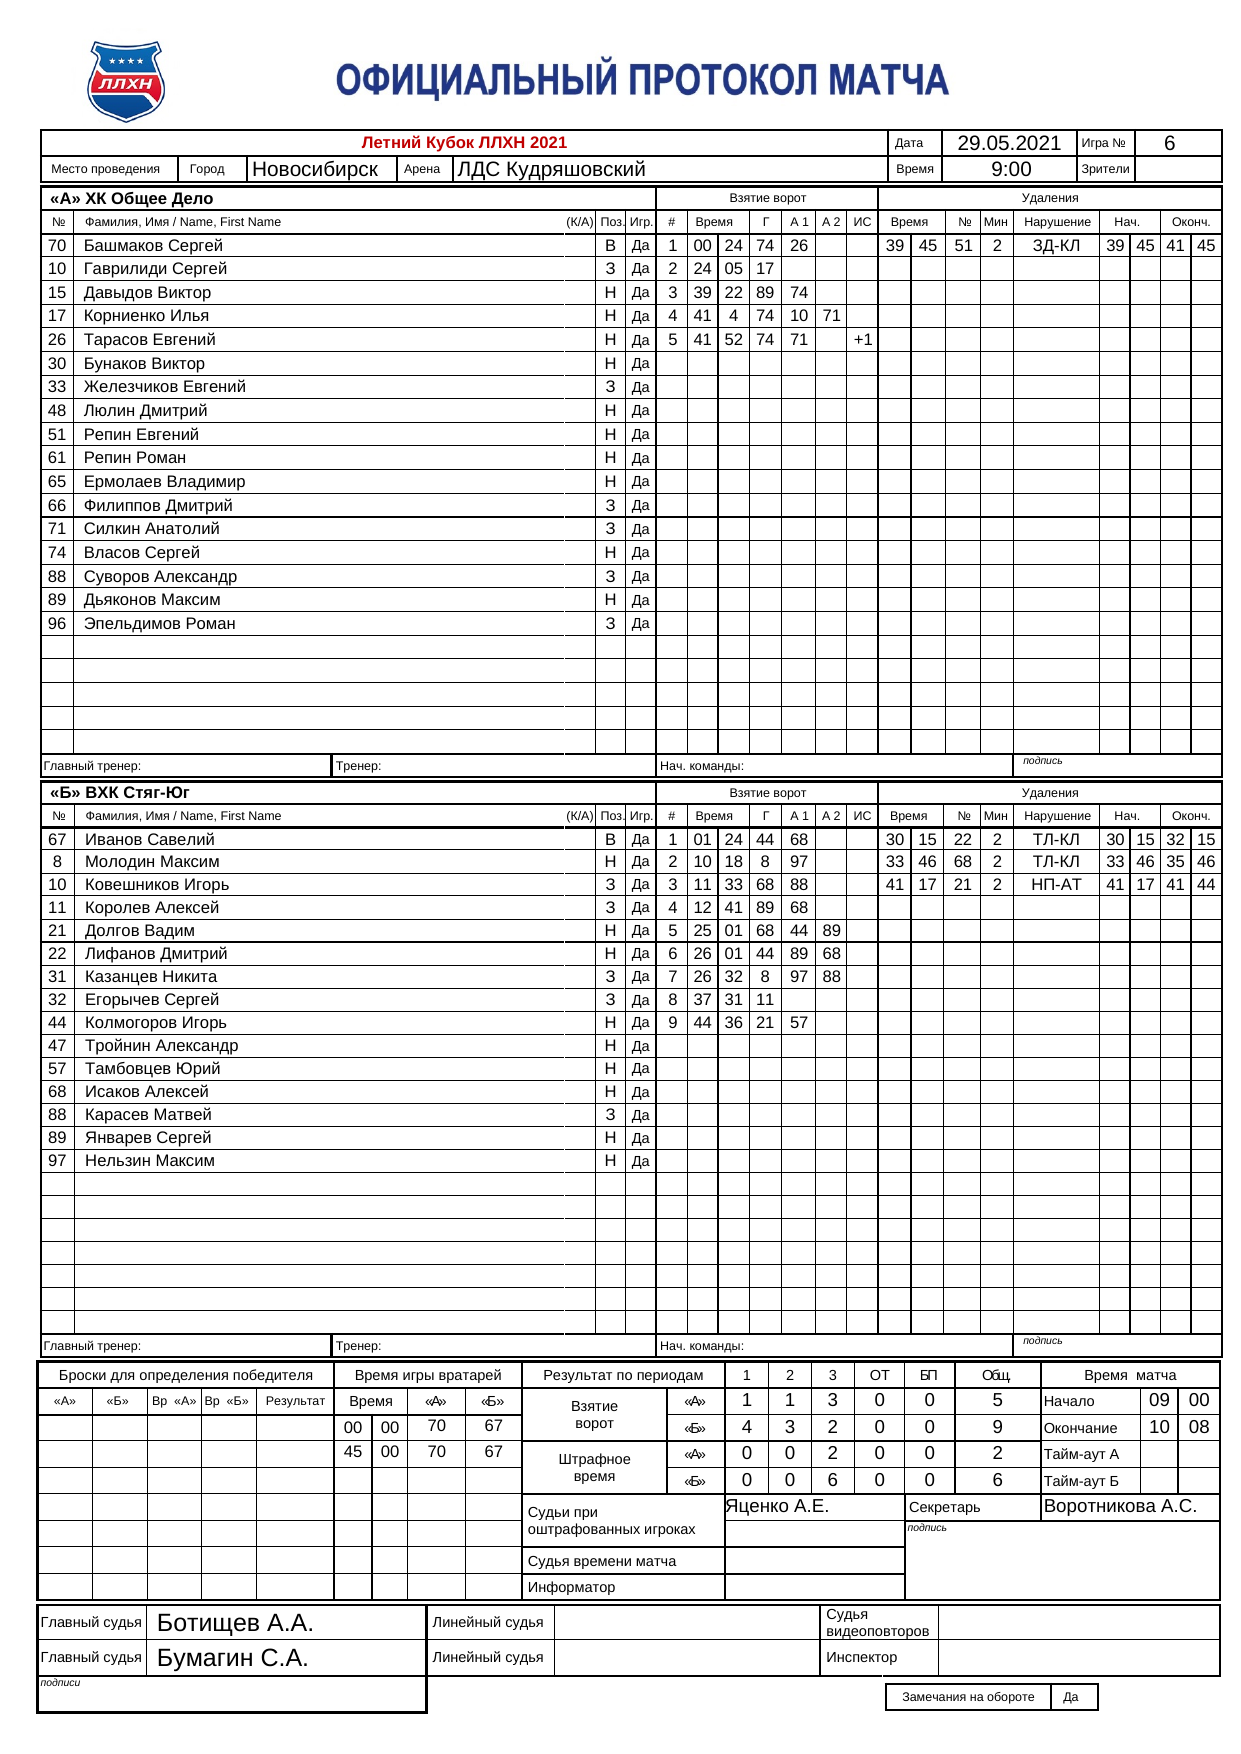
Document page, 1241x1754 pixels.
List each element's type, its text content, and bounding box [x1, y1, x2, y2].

table_cell [202, 1547, 256, 1573]
table_cell З [596, 966, 625, 987]
table_cell [1014, 588, 1099, 611]
table_cell [565, 423, 595, 445]
table_cell [719, 423, 749, 445]
table_cell [944, 1081, 980, 1103]
table_cell [946, 281, 980, 303]
table_cell [847, 1173, 877, 1195]
table_cell [688, 588, 717, 611]
table_cell 74 [750, 235, 781, 256]
table_cell Давыдов Виктор [74, 281, 564, 303]
table_cell [816, 1173, 846, 1195]
table_cell [93, 1416, 147, 1440]
table_cell [782, 683, 815, 706]
table_cell [1192, 328, 1221, 351]
table_cell [719, 541, 749, 564]
table_cell Тройнин Александр [75, 1035, 564, 1057]
table_cell [981, 1081, 1013, 1103]
table_cell [847, 1242, 877, 1264]
table_cell [1014, 1288, 1099, 1310]
table_cell [847, 683, 877, 706]
table_cell [750, 1127, 781, 1149]
table_cell [879, 352, 910, 374]
table_cell [565, 707, 595, 729]
table_cell [466, 1521, 521, 1546]
table_cell [847, 707, 877, 729]
table_cell [816, 281, 846, 303]
table_cell 4 [726, 1415, 768, 1440]
table_cell [565, 874, 595, 895]
table_cell [944, 989, 980, 1011]
table_cell [1161, 352, 1190, 374]
table_cell [816, 1104, 846, 1126]
table_cell [981, 1012, 1013, 1033]
table_cell [688, 446, 717, 469]
table_cell [946, 518, 980, 540]
table_cell [1131, 1150, 1160, 1172]
table_cell 71 [782, 328, 815, 351]
table_cell [1131, 636, 1160, 658]
table_cell 6 [956, 1468, 1040, 1493]
table_cell 33 [879, 850, 910, 872]
table_cell [1161, 683, 1190, 706]
table_cell [1131, 1104, 1160, 1126]
table_cell 3 [812, 1389, 854, 1413]
table_cell [1014, 1127, 1099, 1149]
table_cell Время [879, 805, 943, 826]
table_header Да [1052, 1685, 1097, 1709]
table_cell [726, 1575, 904, 1599]
table_cell [1192, 920, 1221, 941]
table_cell 39 [879, 235, 910, 256]
table_cell [75, 1196, 564, 1218]
table_cell [912, 920, 943, 941]
table_cell [719, 470, 749, 493]
table_cell [912, 683, 945, 706]
table_cell [981, 376, 1013, 398]
table_cell 0 [905, 1415, 954, 1440]
table_cell 17 [1131, 874, 1160, 895]
table_cell [1192, 636, 1221, 658]
table_cell [688, 730, 717, 753]
table_cell (К/А) [565, 805, 595, 826]
table_cell 22 [42, 943, 74, 964]
table_cell [565, 494, 595, 516]
table_cell [782, 1288, 815, 1310]
table_cell [148, 1547, 201, 1573]
table_cell [879, 565, 910, 587]
table_cell 0 [855, 1389, 904, 1413]
table_cell [1161, 612, 1190, 634]
table_cell [847, 352, 877, 374]
table_cell 26 [688, 966, 717, 987]
table_cell З [596, 874, 625, 895]
table_cell [1014, 707, 1099, 729]
table_cell [1100, 328, 1129, 351]
table_cell 00 [335, 1416, 371, 1440]
table_cell [42, 1219, 74, 1241]
table_cell [1192, 541, 1221, 564]
table_cell [565, 1311, 595, 1333]
table_cell 10 [1141, 1415, 1177, 1440]
table_cell [750, 636, 781, 658]
table_cell 97 [782, 966, 815, 987]
table_cell [1014, 328, 1099, 351]
table_cell [657, 470, 687, 493]
table_cell Линейный судья [428, 1606, 554, 1639]
table_cell 0 [855, 1468, 904, 1493]
table_cell [93, 1494, 147, 1520]
table_cell 09 [1141, 1389, 1177, 1413]
table_cell [816, 659, 846, 682]
table_cell [1100, 943, 1129, 964]
table_cell [1100, 659, 1129, 682]
table_cell 08 [1179, 1415, 1219, 1440]
table_cell [408, 1521, 465, 1546]
table_cell [1131, 1265, 1160, 1287]
table_cell [688, 683, 717, 706]
table_cell [1131, 1012, 1160, 1033]
table_cell 9 [657, 1012, 687, 1033]
table_cell [39, 1468, 92, 1493]
table_cell Да [626, 1035, 655, 1057]
table_cell [1131, 1311, 1160, 1333]
table_cell [565, 829, 595, 849]
table_cell З [596, 989, 625, 1011]
table_cell [719, 1035, 749, 1057]
table_cell [1131, 1173, 1160, 1195]
table_cell [912, 659, 945, 682]
table_cell [981, 1173, 1013, 1195]
table_cell [75, 1311, 564, 1333]
table_cell Башмаков Сергей [74, 235, 564, 256]
table_cell 2 [812, 1442, 854, 1467]
table_cell [1131, 1035, 1160, 1057]
table_cell [1161, 1173, 1190, 1195]
table_cell 67 [466, 1416, 521, 1440]
table_cell [847, 829, 877, 849]
table_cell [847, 399, 877, 422]
table_cell [1100, 896, 1129, 918]
table_cell Н [596, 1150, 625, 1172]
table_cell [912, 943, 943, 964]
table_cell Ковешников Игорь [75, 874, 564, 895]
table_cell Поз. [596, 211, 625, 233]
table_cell 67 [42, 829, 74, 849]
table_cell [657, 1173, 687, 1195]
table_cell [946, 305, 980, 327]
table_cell Взятие ворот [523, 1389, 666, 1440]
table_cell 11 [750, 989, 781, 1011]
table_cell [816, 565, 846, 587]
table_cell [1192, 730, 1221, 753]
table_cell 8 [750, 850, 781, 872]
table_cell Тренер: [333, 1335, 655, 1356]
table_cell [719, 352, 749, 374]
table_cell 37 [688, 989, 717, 1011]
table_cell [565, 235, 595, 256]
table_cell 45 [912, 235, 945, 256]
table_cell [688, 1127, 717, 1149]
table_cell 32 [719, 966, 749, 987]
table_cell [912, 541, 945, 564]
table_cell Корниенко Илья [74, 305, 564, 327]
table_cell [750, 470, 781, 493]
table_cell [750, 1242, 781, 1264]
table_cell Да [626, 874, 655, 895]
table_cell [74, 683, 564, 706]
table_cell [688, 1242, 717, 1264]
table_cell [816, 1311, 846, 1333]
table_cell [719, 1150, 749, 1172]
table_cell [912, 1150, 943, 1172]
table_cell Да [626, 588, 655, 611]
table_cell 44 [688, 1012, 717, 1033]
table_cell 36 [719, 1012, 749, 1033]
table_cell [816, 1219, 846, 1241]
table_cell Н [596, 352, 625, 374]
table_cell [688, 541, 717, 564]
table_cell [565, 588, 595, 611]
table_cell [1014, 1242, 1099, 1264]
table_cell № [946, 211, 980, 233]
table_cell Люлин Дмитрий [74, 399, 564, 422]
table_cell [847, 989, 877, 1011]
table_cell [1014, 1058, 1099, 1079]
table_cell Да [626, 1150, 655, 1172]
table_cell [466, 1547, 521, 1573]
table_cell [782, 612, 815, 634]
table_cell [946, 446, 980, 469]
table_cell [944, 1288, 980, 1310]
table_cell Да [626, 494, 655, 516]
table_cell Нельзин Максим [75, 1150, 564, 1172]
table_cell [657, 730, 687, 753]
table_cell 7 [657, 966, 687, 987]
table_cell [257, 1521, 333, 1546]
table_cell ЗД-КЛ [1014, 235, 1099, 256]
table_cell [688, 1219, 717, 1241]
table_cell [565, 376, 595, 398]
table_cell [782, 352, 815, 374]
table_cell [1014, 966, 1099, 987]
table_cell [750, 352, 781, 374]
table_cell [1131, 1242, 1160, 1264]
table_cell [1161, 1265, 1190, 1287]
table_cell [847, 376, 877, 398]
table_cell [719, 707, 749, 729]
table_cell [847, 920, 877, 941]
table_cell [1192, 1288, 1221, 1310]
table_cell [565, 1104, 595, 1126]
table_cell [565, 920, 595, 941]
table_cell [1192, 1173, 1221, 1195]
table_cell [782, 1242, 815, 1264]
table_header Замечания на обороте [887, 1685, 1050, 1709]
table_cell [1100, 612, 1129, 634]
table_cell [1100, 399, 1129, 422]
table_cell 51 [42, 423, 73, 445]
table_cell [1100, 1081, 1129, 1103]
table_cell 88 [42, 1104, 74, 1126]
table_cell [816, 518, 846, 540]
table_cell 68 [782, 896, 815, 918]
table_cell [816, 829, 846, 849]
table_cell [847, 565, 877, 587]
table_cell [657, 659, 687, 682]
table_cell ИС [847, 211, 877, 233]
table_cell Да [626, 1012, 655, 1033]
table_cell [565, 943, 595, 964]
table_cell 0 [855, 1415, 904, 1440]
table_cell Линейный судья [428, 1640, 554, 1675]
table_cell [750, 1265, 781, 1287]
table_cell [981, 730, 1013, 753]
table_cell [1131, 281, 1160, 303]
table_cell [816, 1058, 846, 1079]
table_cell [39, 1521, 92, 1546]
table_cell 48 [42, 399, 73, 422]
table_cell [657, 1288, 687, 1310]
table_cell 9:00 [943, 157, 1076, 181]
table_cell 5 [657, 328, 687, 351]
table_header «А» ХК Общее Дело [42, 188, 655, 209]
table_cell «А» [39, 1389, 92, 1413]
table_cell 44 [750, 829, 781, 849]
table_cell [1014, 1173, 1099, 1195]
table_cell ЛДС Кудряшовский [454, 157, 887, 181]
table_cell [565, 1081, 595, 1103]
table_cell [657, 446, 687, 469]
table_cell [879, 966, 910, 987]
table_cell подписи [39, 1677, 425, 1711]
table_cell [1100, 707, 1129, 729]
table_cell [565, 1150, 595, 1172]
table_cell [981, 541, 1013, 564]
table_cell 0 [769, 1468, 811, 1493]
table_cell [373, 1574, 407, 1599]
table_cell 0 [769, 1442, 811, 1467]
table_cell [879, 989, 910, 1011]
table_cell [912, 328, 945, 351]
table_header 6 [1136, 131, 1221, 155]
table_cell [981, 1219, 1013, 1241]
table_cell [257, 1547, 333, 1573]
table_cell [946, 257, 980, 280]
table_header Общ. [956, 1363, 1040, 1387]
table_header Удаления [879, 188, 1221, 209]
table_cell 6 [812, 1468, 854, 1493]
table_header «Б» ВХК Стяг-Юг [42, 783, 655, 803]
table_cell [816, 850, 846, 872]
table_cell [657, 423, 687, 445]
table_cell Н [596, 423, 625, 445]
table_cell подпись [1014, 1335, 1221, 1356]
table_cell [74, 659, 564, 682]
table_cell [879, 399, 910, 422]
table_cell [944, 1242, 980, 1264]
table_cell Окончание [1042, 1415, 1140, 1440]
table_cell Главный тренер: [42, 755, 330, 776]
table_cell [981, 707, 1013, 729]
table_cell [596, 1196, 625, 1218]
table_cell [626, 683, 655, 706]
table_cell [466, 1468, 521, 1493]
table_header Летний Кубок ЛЛХН 2021 [42, 131, 887, 155]
table_cell [782, 1081, 815, 1103]
table_cell «А» [668, 1442, 724, 1467]
table_cell [816, 1081, 846, 1103]
table_cell Время [688, 805, 749, 826]
table_cell З [596, 518, 625, 540]
table_cell [1131, 257, 1160, 280]
table_cell Нарушение [1014, 211, 1099, 233]
table_cell [847, 730, 877, 753]
table_cell [946, 659, 980, 682]
table_cell [847, 446, 877, 469]
table_header Дата [889, 131, 941, 155]
table_cell [1161, 565, 1190, 587]
table_cell Да [626, 1058, 655, 1079]
table_cell [782, 494, 815, 516]
table_cell [981, 1150, 1013, 1172]
table_cell [981, 1127, 1013, 1149]
table_cell [202, 1494, 256, 1520]
table_cell З [596, 565, 625, 587]
table_cell [879, 1150, 910, 1172]
table_cell 3 [769, 1415, 811, 1440]
table_cell 26 [688, 943, 717, 964]
table_cell Инспектор [821, 1640, 938, 1675]
table_cell [782, 257, 815, 280]
table_cell [981, 1265, 1013, 1287]
table_cell Лифанов Дмитрий [75, 943, 564, 964]
table_cell [565, 328, 595, 351]
table_cell [688, 565, 717, 587]
table_cell [719, 1242, 749, 1264]
table_cell [879, 612, 910, 634]
table_cell 33 [42, 376, 73, 398]
table_cell [944, 1173, 980, 1195]
table_cell [912, 423, 945, 445]
table_cell [981, 1311, 1013, 1333]
table_cell [944, 1219, 980, 1241]
table_cell [565, 1058, 595, 1079]
table_cell Н [596, 281, 625, 303]
table_cell Да [626, 235, 655, 256]
table_cell [1192, 659, 1221, 682]
table_cell [944, 943, 980, 964]
table_cell Да [626, 328, 655, 351]
table_cell 89 [750, 896, 781, 918]
table_cell [912, 494, 945, 516]
table_cell 0 [905, 1389, 954, 1413]
table_cell [782, 1196, 815, 1218]
table_cell [1192, 1104, 1221, 1126]
table_cell [847, 966, 877, 987]
table_cell [257, 1494, 333, 1520]
table_cell [373, 1494, 407, 1520]
table_cell Железчиков Евгений [74, 376, 564, 398]
table_cell [565, 612, 595, 634]
table_cell [688, 707, 717, 729]
table_cell Репин Роман [74, 446, 564, 469]
table_cell [750, 1311, 781, 1333]
table_cell 44 [782, 920, 815, 941]
table_cell [75, 1265, 564, 1287]
table_cell [912, 399, 945, 422]
table_cell [1192, 588, 1221, 611]
table_cell З [596, 612, 625, 634]
table_cell 65 [42, 470, 73, 493]
table_cell 32 [1161, 829, 1190, 849]
table_cell 35 [1161, 850, 1190, 872]
table_cell 33 [1100, 850, 1129, 872]
table_cell [565, 850, 595, 872]
table_cell [1179, 1441, 1219, 1467]
table_cell [1014, 1265, 1099, 1287]
table_cell [1161, 943, 1190, 964]
table_cell [879, 943, 910, 964]
table_cell [912, 588, 945, 611]
table_cell [847, 235, 877, 256]
table_cell 70 [408, 1416, 465, 1440]
table_cell Да [626, 305, 655, 327]
table_cell [626, 1173, 655, 1195]
table_cell 3 [657, 874, 687, 895]
table_cell Секретарь [906, 1495, 1040, 1520]
table_cell [565, 541, 595, 564]
table_cell Власов Сергей [74, 541, 564, 564]
table_cell [688, 636, 717, 658]
table_cell [93, 1521, 147, 1546]
table_cell [944, 1035, 980, 1057]
table_cell [1161, 470, 1190, 493]
table_header Игра № [1078, 131, 1134, 155]
table_cell [42, 659, 73, 682]
table_cell [1014, 565, 1099, 587]
table_cell 4 [657, 305, 687, 327]
table_cell подпись [906, 1522, 1219, 1599]
table_cell [944, 896, 980, 918]
table_cell [42, 730, 73, 753]
table_cell [782, 659, 815, 682]
table_cell [1014, 683, 1099, 706]
table_cell [626, 1196, 655, 1218]
table_cell [657, 352, 687, 374]
table_cell 74 [750, 328, 781, 351]
table_cell [879, 1265, 910, 1287]
table_cell Место проведения [42, 157, 177, 181]
table_cell [816, 423, 846, 445]
table_cell Время [335, 1389, 407, 1413]
table_cell Н [596, 399, 625, 422]
table_cell [257, 1416, 333, 1440]
table_header БП [905, 1363, 954, 1387]
table_cell [1131, 1288, 1160, 1310]
table_cell [565, 470, 595, 493]
table_cell [1192, 470, 1221, 493]
table_cell Главный тренер: [42, 1335, 330, 1356]
table_cell Филиппов Дмитрий [74, 494, 564, 516]
table_cell [39, 1574, 92, 1599]
table_cell 26 [782, 235, 815, 256]
table_cell [981, 966, 1013, 987]
table_cell [816, 1288, 846, 1310]
table_cell Зрители [1078, 157, 1134, 181]
table_cell [202, 1574, 256, 1599]
table_cell [335, 1494, 371, 1520]
table_cell [1014, 376, 1099, 398]
table_cell [1131, 305, 1160, 327]
table_cell [879, 423, 910, 445]
table_cell [1131, 1081, 1160, 1103]
table_cell [1161, 305, 1190, 327]
table_cell [373, 1547, 407, 1573]
table_cell [1014, 423, 1099, 445]
table_cell [816, 707, 846, 729]
table_cell 41 [719, 896, 749, 918]
table_cell [596, 659, 625, 682]
table_cell [750, 659, 781, 682]
table_cell 9 [956, 1415, 1040, 1440]
table_cell [1100, 1219, 1129, 1241]
table_cell 15 [1131, 829, 1160, 849]
table_cell [847, 1127, 877, 1149]
table_cell Иванов Савелий [75, 829, 564, 849]
table_cell Фамилия, Имя / Name, First Name [74, 211, 565, 233]
table_cell [565, 399, 595, 422]
table_cell [944, 1311, 980, 1333]
table_cell [750, 446, 781, 469]
table_cell 3 [657, 281, 687, 303]
table_cell [1161, 1012, 1190, 1033]
table_cell [657, 1150, 687, 1172]
table_cell [148, 1441, 201, 1467]
table_cell 88 [816, 966, 846, 987]
table_cell 05 [719, 257, 749, 280]
table_cell Казанцев Никита [75, 966, 564, 987]
table_cell [981, 446, 1013, 469]
table_cell 24 [719, 829, 749, 849]
table_cell [466, 1574, 521, 1599]
table_cell [1161, 1219, 1190, 1241]
table_cell [879, 1288, 910, 1310]
table_cell [782, 730, 815, 753]
table_cell [688, 1058, 717, 1079]
table_cell 30 [42, 352, 73, 374]
table_cell [879, 376, 910, 398]
table_cell [1014, 636, 1099, 658]
table_cell [981, 1058, 1013, 1079]
table_cell [335, 1547, 371, 1573]
table_cell [944, 1012, 980, 1033]
table_cell [565, 446, 595, 469]
table_cell подпись [1014, 755, 1221, 776]
table_cell [1100, 683, 1129, 706]
table_cell [912, 518, 945, 540]
table_cell [879, 305, 910, 327]
table_cell [688, 518, 717, 540]
table_cell 6 [657, 943, 687, 964]
table_cell А 1 [782, 805, 815, 826]
table_cell [39, 1416, 92, 1440]
table_cell [1161, 541, 1190, 564]
table_cell [596, 1173, 625, 1195]
table_cell 2 [981, 829, 1013, 849]
table_cell 2 [981, 874, 1013, 895]
table_cell [946, 730, 980, 753]
table_cell 01 [719, 920, 749, 941]
table_cell [816, 1242, 846, 1264]
table_cell 5 [657, 920, 687, 941]
table_cell [657, 1127, 687, 1149]
table_cell 68 [782, 829, 815, 849]
table_cell [39, 1547, 92, 1573]
table_cell Долгов Вадим [75, 920, 564, 941]
table_cell Да [626, 470, 655, 493]
table_cell [688, 1265, 717, 1287]
table_cell [565, 1196, 595, 1218]
table_cell [912, 1012, 943, 1033]
table_cell Вр «Б» [202, 1389, 256, 1413]
table_cell [782, 1173, 815, 1195]
table_cell [626, 1311, 655, 1333]
table_cell [719, 636, 749, 658]
table_cell # [657, 211, 687, 233]
table_cell [657, 399, 687, 422]
table_cell [981, 494, 1013, 516]
table_cell Н [596, 920, 625, 941]
table_cell [946, 612, 980, 634]
table_cell [719, 1288, 749, 1310]
table_cell 5 [956, 1389, 1040, 1413]
table_cell [1100, 423, 1129, 445]
table_cell 11 [688, 874, 717, 895]
table_cell [1131, 707, 1160, 729]
table_cell [719, 565, 749, 587]
table_cell [847, 494, 877, 516]
table_cell 47 [42, 1035, 74, 1057]
table_cell Карасев Матвей [75, 1104, 564, 1126]
table_cell Да [626, 352, 655, 374]
table_cell 67 [466, 1441, 521, 1467]
table_cell [912, 1265, 943, 1287]
table_cell [657, 541, 687, 564]
table_cell 97 [42, 1150, 74, 1172]
table_cell [1192, 494, 1221, 516]
table_cell [93, 1441, 147, 1467]
table_cell Поз. [596, 805, 625, 826]
table_cell [1014, 1035, 1099, 1057]
table_cell 26 [42, 328, 73, 351]
table_cell 24 [719, 235, 749, 256]
table_cell [565, 966, 595, 987]
table_cell 30 [879, 829, 910, 849]
table_cell Судьи при оштрафованных игроках [523, 1495, 724, 1546]
table_cell [335, 1574, 371, 1599]
table_cell [1161, 494, 1190, 516]
table_cell [1100, 470, 1129, 493]
table_cell А 2 [816, 211, 846, 233]
table_cell [782, 1058, 815, 1079]
table_cell [1014, 518, 1099, 540]
table_cell [39, 1494, 92, 1520]
table_cell [688, 1150, 717, 1172]
table_cell [565, 1173, 595, 1195]
table_cell [816, 989, 846, 1011]
table_cell [1131, 518, 1160, 540]
table_cell [879, 920, 910, 941]
table_cell [1161, 588, 1190, 611]
table_cell Да [626, 565, 655, 587]
table_cell [782, 565, 815, 587]
table_cell [1161, 518, 1190, 540]
table_cell [1131, 376, 1160, 398]
table_cell [1192, 1242, 1221, 1264]
table_cell Нач. команды: [657, 755, 1012, 776]
table_cell [750, 707, 781, 729]
table_cell [596, 636, 625, 658]
table_cell [1100, 565, 1129, 587]
table_cell 00 [373, 1416, 407, 1440]
table_cell [847, 1012, 877, 1033]
table_cell [946, 636, 980, 658]
table_cell [1192, 446, 1221, 469]
table_cell [1014, 1150, 1099, 1172]
table_cell [816, 376, 846, 398]
table_cell [879, 541, 910, 564]
table_cell 17 [42, 305, 73, 327]
table_cell [688, 470, 717, 493]
table_cell [750, 683, 781, 706]
table_cell [946, 588, 980, 611]
table_cell В [596, 829, 625, 849]
table_cell [981, 399, 1013, 422]
table_cell 12 [688, 896, 717, 918]
table_cell 89 [42, 588, 73, 611]
table_cell Тренер: [333, 755, 655, 776]
table_cell [657, 1242, 687, 1264]
table_cell [1192, 518, 1221, 540]
table_cell [719, 1196, 749, 1218]
table_cell [719, 494, 749, 516]
table_cell [879, 683, 910, 706]
table_cell [1192, 1058, 1221, 1079]
table_cell [1161, 1242, 1190, 1264]
table_cell [1161, 1081, 1190, 1103]
table_cell [946, 565, 980, 587]
table_cell [1161, 1311, 1190, 1333]
table_cell [816, 1150, 846, 1172]
table_cell [565, 1265, 595, 1287]
table_cell [1014, 1104, 1099, 1126]
table_cell 17 [912, 874, 943, 895]
table_cell [1131, 920, 1160, 941]
table_cell [657, 494, 687, 516]
table_cell [1100, 1265, 1129, 1287]
table_cell 24 [688, 257, 717, 280]
table_cell [782, 423, 815, 445]
table_cell [42, 636, 73, 658]
table_cell 2 [981, 235, 1013, 256]
table_cell [42, 683, 73, 706]
table_cell [74, 730, 564, 753]
table_cell [688, 494, 717, 516]
table_cell [42, 1173, 74, 1195]
table_cell [912, 1288, 943, 1310]
table_cell «А» [408, 1389, 465, 1413]
table_cell [42, 1265, 74, 1287]
table_cell 61 [42, 446, 73, 469]
table_cell [750, 588, 781, 611]
table_cell [1131, 494, 1160, 516]
table_cell 0 [905, 1442, 954, 1467]
table_cell [719, 518, 749, 540]
table_cell 0 [726, 1468, 768, 1493]
table_cell [1192, 376, 1221, 398]
table_cell [1161, 1035, 1190, 1057]
table_cell 45 [1131, 235, 1160, 256]
table_cell Да [626, 920, 655, 941]
table_cell [816, 257, 846, 280]
table_cell ТЛ-КЛ [1014, 850, 1099, 872]
table_cell [1100, 281, 1129, 303]
table_cell [879, 1196, 910, 1218]
table_cell В [596, 235, 625, 256]
table_cell [1161, 989, 1190, 1011]
table_cell [879, 446, 910, 469]
table_cell [1192, 612, 1221, 634]
table_cell [750, 612, 781, 634]
table_cell [782, 989, 815, 1011]
table_cell [981, 423, 1013, 445]
table_cell [565, 352, 595, 374]
table_cell Н [596, 943, 625, 964]
table_cell Г [750, 805, 781, 826]
table_cell [565, 1288, 595, 1310]
table_cell 89 [42, 1127, 74, 1149]
table_cell [981, 281, 1013, 303]
table_cell [879, 281, 910, 303]
table_cell 8 [750, 966, 781, 987]
table_cell [879, 1058, 910, 1079]
table_cell [1100, 541, 1129, 564]
table_cell Нач. команды: [657, 1335, 1012, 1356]
table_cell [408, 1468, 465, 1493]
table_cell [782, 399, 815, 422]
table_cell [847, 636, 877, 658]
table_cell [750, 1173, 781, 1195]
table_cell [688, 352, 717, 374]
table_cell [1141, 1468, 1177, 1493]
table_cell [1014, 943, 1099, 964]
table_cell [1131, 541, 1160, 564]
table_cell Н [596, 1058, 625, 1079]
table_cell 21 [944, 874, 980, 895]
table_cell [1161, 1150, 1190, 1172]
table_cell [847, 659, 877, 682]
table_cell [816, 612, 846, 634]
table_cell [816, 1196, 846, 1218]
table_cell (К/А) [565, 211, 595, 233]
table_cell [981, 683, 1013, 706]
table_cell [946, 541, 980, 564]
table_cell [981, 257, 1013, 280]
table_cell [1131, 588, 1160, 611]
table_cell [912, 730, 945, 753]
table_cell [944, 966, 980, 987]
table_cell [1131, 1127, 1160, 1149]
table_cell 1 [657, 235, 687, 256]
table_cell [1131, 1058, 1160, 1079]
table_cell 44 [42, 1012, 74, 1033]
table_cell [816, 1012, 846, 1033]
table_cell [981, 989, 1013, 1011]
table_cell [555, 1640, 819, 1675]
table_cell [1161, 707, 1190, 729]
table_cell [1099, 1682, 1220, 1711]
table_cell 39 [1100, 235, 1129, 256]
table_cell [626, 1265, 655, 1287]
table_cell Ермолаев Владимир [74, 470, 564, 493]
table_cell [782, 707, 815, 729]
table_cell [981, 518, 1013, 540]
table_cell [719, 659, 749, 682]
table_cell [1161, 257, 1190, 280]
table_cell [596, 1311, 625, 1333]
table_cell З [596, 1104, 625, 1126]
table_cell [719, 1104, 749, 1126]
table_cell [1100, 1012, 1129, 1033]
table_cell [1100, 446, 1129, 469]
table_cell [946, 494, 980, 516]
table_cell 71 [816, 305, 846, 327]
table_cell Судья видеоповторов [821, 1606, 938, 1639]
table_cell 70 [42, 235, 73, 256]
table_cell [944, 920, 980, 941]
table_cell [565, 518, 595, 540]
table_cell 44 [750, 943, 781, 964]
table_cell «Б» [93, 1389, 147, 1413]
table_header 2 [769, 1363, 811, 1387]
table_cell [750, 1150, 781, 1172]
table_cell [688, 1288, 717, 1310]
table_cell [1100, 518, 1129, 540]
table_cell [816, 446, 846, 469]
table_cell [782, 1265, 815, 1287]
table_cell [1014, 730, 1099, 753]
table_cell [847, 588, 877, 611]
table_cell 66 [42, 494, 73, 516]
table_cell [1192, 565, 1221, 587]
table_cell Арена [398, 157, 452, 181]
table_cell +1 [847, 328, 877, 351]
table_cell [1192, 966, 1221, 987]
table_header Взятие ворот [657, 188, 877, 209]
table_cell [981, 943, 1013, 964]
table_cell Да [626, 257, 655, 280]
table_cell [816, 588, 846, 611]
table_cell 01 [719, 943, 749, 964]
table_cell [750, 423, 781, 445]
table_cell 57 [782, 1012, 815, 1033]
table_cell [257, 1441, 333, 1467]
table_cell 68 [750, 874, 781, 895]
table_cell [626, 659, 655, 682]
table_cell Г [750, 211, 781, 233]
table_cell [1100, 989, 1129, 1011]
table_cell 41 [688, 305, 717, 327]
table_cell # [657, 805, 687, 826]
table_cell [1161, 446, 1190, 469]
table_cell 15 [912, 829, 943, 849]
table_cell Вр «А» [148, 1389, 201, 1413]
table_cell [74, 636, 564, 658]
table_cell [750, 518, 781, 540]
table_cell [981, 1288, 1013, 1310]
table_cell [596, 1219, 625, 1241]
table_cell [1014, 989, 1099, 1011]
table_cell [565, 636, 595, 658]
table_cell [946, 707, 980, 729]
table_cell [782, 446, 815, 469]
table_cell [879, 328, 910, 351]
table_cell [750, 1058, 781, 1079]
table_cell [816, 235, 846, 256]
table_cell [1131, 565, 1160, 587]
table_cell 89 [816, 920, 846, 941]
table_cell [1014, 1012, 1099, 1033]
table_cell [1192, 399, 1221, 422]
table_cell № [944, 805, 980, 826]
table_cell [202, 1521, 256, 1546]
table_cell [981, 1242, 1013, 1264]
table_cell [750, 541, 781, 564]
table_cell [981, 659, 1013, 682]
table_cell [719, 588, 749, 611]
table_cell [719, 399, 749, 422]
table_cell «Б» [668, 1468, 724, 1493]
table_cell [1161, 1288, 1190, 1310]
table_cell 25 [688, 920, 717, 941]
table_cell [1100, 1035, 1129, 1057]
table_cell [1014, 305, 1099, 327]
table_cell [93, 1574, 147, 1599]
table_cell [782, 1150, 815, 1172]
table_cell [782, 1127, 815, 1149]
table_cell [657, 376, 687, 398]
table_cell [879, 518, 910, 540]
table_cell 46 [912, 850, 943, 872]
table_cell [1161, 636, 1190, 658]
table_cell 44 [1192, 874, 1221, 895]
table_cell [981, 328, 1013, 351]
table_cell [1014, 494, 1099, 516]
table_cell [1161, 281, 1190, 303]
table_header Результат по периодам [523, 1363, 724, 1387]
table_cell [75, 1288, 564, 1310]
table_cell [944, 1058, 980, 1079]
table_cell [1192, 1265, 1221, 1287]
table_cell 30 [1100, 829, 1129, 849]
table_cell [408, 1494, 465, 1520]
table_cell [1100, 966, 1129, 987]
table_cell [373, 1468, 407, 1493]
table_cell Да [626, 612, 655, 634]
table_cell Время [889, 157, 941, 181]
table_cell [688, 1196, 717, 1218]
table_cell [1014, 896, 1099, 918]
table_cell 89 [782, 943, 815, 964]
table_cell А 2 [816, 805, 846, 826]
table_cell Колмогоров Игорь [75, 1012, 564, 1033]
table_cell [879, 1104, 910, 1126]
table_cell [75, 1219, 564, 1241]
table_cell [847, 1035, 877, 1057]
table_cell [750, 399, 781, 422]
table_cell [148, 1574, 201, 1599]
table_cell 2 [657, 850, 687, 872]
table_cell Н [596, 1012, 625, 1033]
table_cell З [596, 376, 625, 398]
table_cell [912, 1035, 943, 1057]
table_cell [847, 612, 877, 634]
table_cell [428, 1677, 882, 1711]
table_cell [981, 352, 1013, 374]
table_cell [719, 1265, 749, 1287]
table_cell [688, 1104, 717, 1126]
table_cell [1192, 352, 1221, 374]
table_cell Январев Сергей [75, 1127, 564, 1149]
table_cell [148, 1416, 201, 1440]
table_cell [879, 1012, 910, 1033]
table_cell 22 [719, 281, 749, 303]
table_cell 00 [1179, 1389, 1219, 1413]
table_cell [719, 1311, 749, 1333]
table_cell 18 [719, 850, 749, 872]
table_cell Суворов Александр [74, 565, 564, 587]
table_cell [816, 683, 846, 706]
table_cell [1161, 399, 1190, 422]
table_cell Да [626, 399, 655, 422]
table_cell [847, 1288, 877, 1310]
table_cell 2 [812, 1415, 854, 1440]
table_cell Оконч. [1161, 805, 1221, 826]
table_cell № [42, 805, 74, 826]
table_cell Главный судья [39, 1640, 146, 1675]
table_cell [912, 636, 945, 658]
table_cell [912, 1242, 943, 1264]
table_cell [1100, 1173, 1129, 1195]
table_cell НП-АТ [1014, 874, 1099, 895]
table_cell Силкин Анатолий [74, 518, 564, 540]
table_cell [1131, 730, 1160, 753]
table_cell [912, 470, 945, 493]
table_cell 1 [657, 829, 687, 849]
table_cell [148, 1468, 201, 1493]
table_cell [750, 1288, 781, 1310]
table_cell [879, 636, 910, 658]
table_cell [688, 423, 717, 445]
table_cell [1192, 896, 1221, 918]
table_cell [1100, 1242, 1129, 1264]
table_cell [750, 1035, 781, 1057]
table_cell Дьяконов Максим [74, 588, 564, 611]
table_cell [879, 1081, 910, 1103]
table_cell [1131, 423, 1160, 445]
table_cell [847, 281, 877, 303]
table_cell [847, 1150, 877, 1172]
table_cell [719, 1081, 749, 1103]
table_cell 41 [688, 328, 717, 351]
table_cell 1 [726, 1389, 768, 1413]
table_cell [879, 494, 910, 516]
table_cell [944, 1127, 980, 1149]
table_cell [1131, 446, 1160, 469]
table_cell [782, 1035, 815, 1057]
table_cell 88 [42, 565, 73, 587]
table_cell [847, 850, 877, 872]
table_cell Да [626, 541, 655, 564]
table_cell Нач. [1100, 211, 1160, 233]
table_cell 15 [42, 281, 73, 303]
table_cell [1100, 257, 1129, 280]
table_cell [912, 707, 945, 729]
table_header 29.05.2021 [943, 131, 1076, 155]
table_cell [657, 636, 687, 658]
table_cell [750, 1219, 781, 1241]
table_cell [944, 1265, 980, 1287]
table_cell [847, 470, 877, 493]
table_cell [981, 920, 1013, 941]
table_cell [944, 1196, 980, 1218]
table_cell [42, 1196, 74, 1218]
table_cell [657, 1265, 687, 1287]
table_cell [816, 874, 846, 895]
table_cell 21 [42, 920, 74, 941]
table_cell [726, 1521, 904, 1546]
table_cell [1131, 966, 1160, 987]
table_cell Главный судья [39, 1606, 146, 1639]
table_cell З [596, 896, 625, 918]
table_cell [1161, 376, 1190, 398]
table_header ОТ [855, 1363, 904, 1387]
table_cell 68 [750, 920, 781, 941]
table_cell [657, 1219, 687, 1241]
table_cell [946, 399, 980, 422]
table_cell [1131, 659, 1160, 682]
table_cell [626, 636, 655, 658]
table_cell [1192, 257, 1221, 280]
table_cell 41 [1100, 874, 1129, 895]
table_cell Эпельдимов Роман [74, 612, 564, 634]
table_cell Игр. [626, 211, 655, 233]
table_cell [912, 612, 945, 634]
table_cell Да [626, 446, 655, 469]
table_cell 11 [42, 896, 74, 918]
table_cell [93, 1547, 147, 1573]
table_cell Информатор [523, 1575, 724, 1599]
table_cell Тайм-аут Б [1042, 1468, 1140, 1493]
table_cell [981, 305, 1013, 327]
table_cell [688, 1035, 717, 1057]
table_cell [782, 518, 815, 540]
table_cell [879, 257, 910, 280]
table_cell [565, 659, 595, 682]
table_cell [847, 541, 877, 564]
table_cell [1014, 399, 1099, 422]
table_cell [688, 376, 717, 398]
table_cell [879, 1035, 910, 1057]
table_cell [847, 1058, 877, 1079]
table_cell [657, 707, 687, 729]
table_cell Н [596, 470, 625, 493]
table_cell [335, 1468, 371, 1493]
table_cell [1161, 730, 1190, 753]
table_cell 10 [42, 257, 73, 280]
table_cell [657, 1035, 687, 1057]
table_cell [912, 376, 945, 398]
table_cell Да [626, 1081, 655, 1103]
table_cell Штрафное время [523, 1442, 666, 1493]
table_cell [1192, 1127, 1221, 1149]
table_cell 74 [782, 281, 815, 303]
table_cell [202, 1468, 256, 1493]
table_cell [657, 1058, 687, 1079]
table_cell [946, 423, 980, 445]
table_header 3 [812, 1363, 854, 1387]
table_cell [1131, 943, 1160, 964]
table_cell [816, 1127, 846, 1149]
table_cell [75, 1242, 564, 1264]
table_cell [719, 730, 749, 753]
table_cell [565, 730, 595, 753]
table_cell [912, 1104, 943, 1126]
table_cell [1014, 659, 1099, 682]
table_cell [912, 1219, 943, 1241]
table_cell [912, 966, 943, 987]
table_cell Да [626, 1104, 655, 1126]
table_cell Н [596, 1035, 625, 1057]
table_cell [1014, 1196, 1099, 1218]
table_cell [782, 1104, 815, 1126]
table_cell [596, 730, 625, 753]
table_cell [981, 612, 1013, 634]
table_cell Мин [981, 211, 1013, 233]
table_cell Оконч. [1161, 211, 1221, 233]
table_cell [1161, 659, 1190, 682]
table_cell [847, 1265, 877, 1287]
table_cell 4 [719, 305, 749, 327]
table_cell З [596, 257, 625, 280]
table_cell [1131, 1219, 1160, 1241]
table_cell [1100, 494, 1129, 516]
table_cell [847, 257, 877, 280]
table_cell [750, 494, 781, 516]
table_cell [847, 874, 877, 895]
table_cell Тайм-аут А [1042, 1441, 1140, 1467]
table_cell [1192, 1219, 1221, 1241]
table_cell [657, 1311, 687, 1333]
table_cell [1100, 1288, 1129, 1310]
table_cell [816, 470, 846, 493]
table_cell Н [596, 541, 625, 564]
table_cell [981, 1104, 1013, 1126]
table_cell [1014, 257, 1099, 280]
table_cell [879, 896, 910, 918]
table_cell [946, 352, 980, 374]
table_cell [688, 659, 717, 682]
table_cell [565, 281, 595, 303]
table_cell 46 [1131, 850, 1160, 872]
table_cell [939, 1606, 1219, 1639]
table_cell [1192, 683, 1221, 706]
table_cell [981, 1196, 1013, 1218]
table_cell [1131, 1196, 1160, 1218]
table_cell [1014, 1081, 1099, 1103]
table_cell 46 [1192, 850, 1221, 872]
table_cell [688, 612, 717, 634]
table_cell 74 [750, 305, 781, 327]
table_cell 71 [42, 518, 73, 540]
table_cell Результат [257, 1389, 333, 1413]
table_cell Репин Евгений [74, 423, 564, 445]
table_cell [74, 707, 564, 729]
table_cell [816, 352, 846, 374]
table_cell [565, 305, 595, 327]
table_cell [1192, 1150, 1221, 1172]
table_cell [847, 1104, 877, 1126]
table_cell Воротникова А.С. [1042, 1495, 1219, 1520]
table_cell [657, 1196, 687, 1218]
table_cell 2 [956, 1442, 1040, 1467]
table_cell [1161, 896, 1190, 918]
table_cell Н [596, 850, 625, 872]
table_cell 32 [42, 989, 74, 1011]
table_cell [879, 1127, 910, 1149]
table_cell 00 [373, 1441, 407, 1467]
table_cell [1192, 1311, 1221, 1333]
table_cell [1014, 446, 1099, 469]
table_cell [879, 1173, 910, 1195]
table_cell [719, 376, 749, 398]
table_cell 8 [657, 989, 687, 1011]
table_cell [1131, 470, 1160, 493]
table_cell З [596, 494, 625, 516]
table_cell [1014, 920, 1099, 941]
table_cell [42, 707, 73, 729]
table_cell [750, 1081, 781, 1103]
table_cell 15 [1192, 829, 1221, 849]
table_cell [879, 588, 910, 611]
table_cell Бунаков Виктор [74, 352, 564, 374]
table_cell Да [626, 281, 655, 303]
table_cell 8 [42, 850, 74, 872]
table_cell [408, 1547, 465, 1573]
table_cell 2 [981, 850, 1013, 872]
table_cell [847, 1219, 877, 1241]
table_cell [565, 1035, 595, 1057]
table_cell [1100, 352, 1129, 374]
table_cell [816, 896, 846, 918]
table_cell [657, 683, 687, 706]
table_header Броски для определения победителя [39, 1363, 333, 1387]
table_cell Тамбовцев Юрий [75, 1058, 564, 1079]
table_cell [981, 470, 1013, 493]
table_cell [257, 1574, 333, 1599]
table_cell [879, 707, 910, 729]
table_cell [466, 1494, 521, 1520]
table_cell [596, 707, 625, 729]
table_cell [657, 612, 687, 634]
table_cell [1161, 966, 1190, 987]
table_cell [565, 257, 595, 280]
table_cell [1100, 1150, 1129, 1172]
table_cell [816, 494, 846, 516]
table_cell [946, 683, 980, 706]
table_cell [944, 1104, 980, 1126]
table_cell 17 [750, 257, 781, 280]
table_cell [202, 1416, 256, 1440]
picture [5, 28, 1179, 129]
table_cell [912, 565, 945, 587]
table_cell 2 [657, 257, 687, 280]
table_cell 10 [42, 874, 74, 895]
table_cell [1141, 1441, 1177, 1467]
table_cell 57 [42, 1058, 74, 1079]
table_cell [1014, 541, 1099, 564]
table_cell 0 [905, 1468, 954, 1493]
table_cell 4 [657, 896, 687, 918]
table_cell [912, 1173, 943, 1195]
table_cell [657, 565, 687, 587]
table_cell [688, 1173, 717, 1195]
table_cell [879, 1311, 910, 1333]
table_cell [626, 1219, 655, 1241]
table_cell Гаврилиди Сергей [74, 257, 564, 280]
table_cell [1161, 1127, 1190, 1149]
table_cell 41 [1161, 874, 1190, 895]
table_cell Ботищев А.А. [147, 1606, 425, 1639]
table_cell [1131, 683, 1160, 706]
table_cell Да [626, 829, 655, 849]
table_cell [912, 1196, 943, 1218]
table_cell [750, 1104, 781, 1126]
table_cell [565, 1219, 595, 1241]
table_cell [981, 636, 1013, 658]
table_cell Да [626, 989, 655, 1011]
table_cell 39 [688, 281, 717, 303]
table_cell [565, 1242, 595, 1264]
table_cell [816, 730, 846, 753]
table_cell [565, 565, 595, 587]
table_cell 1 [769, 1389, 811, 1413]
table_cell Исаков Алексей [75, 1081, 564, 1103]
table_cell [782, 588, 815, 611]
table_cell [1192, 989, 1221, 1011]
table_cell [1161, 1058, 1190, 1079]
table_header Удаления [879, 783, 1221, 803]
table_cell [1192, 1196, 1221, 1218]
table_cell [657, 518, 687, 540]
table_cell 01 [688, 829, 717, 849]
table_cell [657, 1081, 687, 1103]
table_cell [879, 470, 910, 493]
table_cell [847, 518, 877, 540]
table_cell [1192, 707, 1221, 729]
table_cell [879, 730, 910, 753]
table_cell [626, 1288, 655, 1310]
table_header Взятие ворот [657, 783, 877, 803]
table_cell Город [179, 157, 246, 181]
table_cell [1100, 588, 1129, 611]
table_cell Н [596, 588, 625, 611]
table_cell [750, 1196, 781, 1218]
table_cell [596, 1288, 625, 1310]
table_cell [657, 588, 687, 611]
table_cell [257, 1468, 333, 1493]
table_cell 41 [879, 874, 910, 895]
table_cell [912, 1311, 943, 1333]
table_cell [1179, 1468, 1219, 1493]
table_cell [626, 730, 655, 753]
table_cell 41 [1161, 235, 1190, 256]
table_cell [555, 1606, 819, 1639]
table_cell ИС [847, 805, 877, 826]
table_cell [879, 1219, 910, 1241]
table_cell [1161, 1104, 1190, 1126]
table_cell [912, 896, 943, 918]
table_cell Н [596, 305, 625, 327]
table_cell [626, 707, 655, 729]
table_cell 68 [42, 1081, 74, 1103]
table_cell Н [596, 446, 625, 469]
table_cell Игр. [626, 805, 655, 826]
table_cell [719, 1219, 749, 1241]
table_cell 74 [42, 541, 73, 564]
table_cell [1131, 328, 1160, 351]
table_cell [1192, 1035, 1221, 1057]
table_cell [565, 989, 595, 1011]
table_cell Молодин Максим [75, 850, 564, 872]
table_cell [1161, 920, 1190, 941]
table_cell 70 [408, 1441, 465, 1467]
table_cell [1131, 989, 1160, 1011]
table_cell [847, 943, 877, 964]
table_cell [847, 305, 877, 327]
table_cell [912, 257, 945, 280]
table_cell [912, 446, 945, 469]
table_cell 45 [335, 1441, 371, 1467]
table_cell Тарасов Евгений [74, 328, 564, 351]
table_cell [782, 376, 815, 398]
table_cell [373, 1521, 407, 1546]
table_cell [946, 470, 980, 493]
table_cell [1161, 328, 1190, 351]
table_cell [93, 1468, 147, 1493]
table_cell [879, 1242, 910, 1264]
table_cell Да [626, 943, 655, 964]
table_cell «Б » [466, 1389, 521, 1413]
table_cell [1161, 1196, 1190, 1218]
table_cell [1131, 612, 1160, 634]
table_cell 10 [782, 305, 815, 327]
table_cell 97 [782, 850, 815, 872]
table_cell [1014, 1219, 1099, 1241]
table_cell [946, 328, 980, 351]
table_cell 0 [726, 1442, 768, 1467]
table_cell «А» [668, 1389, 724, 1413]
table_cell [912, 352, 945, 374]
table_cell [1014, 352, 1099, 374]
table_cell [879, 659, 910, 682]
table_cell [816, 541, 846, 564]
table_cell [1014, 470, 1099, 493]
table_cell Да [626, 850, 655, 872]
table_cell Да [626, 896, 655, 918]
table_cell [1100, 376, 1129, 398]
table_cell [750, 730, 781, 753]
table_cell 45 [1192, 235, 1221, 256]
table_cell Да [626, 1127, 655, 1149]
table_cell [42, 1311, 74, 1333]
table_header Время игры вратарей [335, 1363, 521, 1387]
table_cell [1192, 943, 1221, 964]
table_cell [946, 376, 980, 398]
table_cell [1100, 305, 1129, 327]
table_cell [944, 1150, 980, 1172]
table_cell ТЛ-КЛ [1014, 829, 1099, 849]
table_cell [1136, 157, 1221, 181]
table_cell [626, 1242, 655, 1264]
table_cell [782, 1219, 815, 1241]
table_cell Да [626, 518, 655, 540]
table_cell Н [596, 1081, 625, 1103]
table_cell Да [626, 376, 655, 398]
table_cell [912, 1081, 943, 1103]
table_cell [719, 1173, 749, 1195]
table_cell [912, 1127, 943, 1149]
table_cell [847, 423, 877, 445]
table_cell [1131, 399, 1160, 422]
table_cell 68 [816, 943, 846, 964]
table_cell [39, 1441, 92, 1467]
table_cell [335, 1521, 371, 1546]
table_cell [782, 470, 815, 493]
table_cell Да [626, 966, 655, 987]
table_cell [1014, 281, 1099, 303]
table_cell [565, 683, 595, 706]
table_cell [688, 1081, 717, 1103]
table_cell [912, 305, 945, 327]
table_cell Н [596, 1127, 625, 1149]
table_cell 22 [944, 829, 980, 849]
table_cell [1100, 920, 1129, 941]
table_cell [816, 328, 846, 351]
table_cell Бумагин С.А. [147, 1640, 425, 1675]
table_cell [750, 376, 781, 398]
table_cell Егорычев Сергей [75, 989, 564, 1011]
table_cell [883, 1677, 1220, 1681]
table_cell Мин [981, 805, 1013, 826]
table_cell [1014, 1311, 1099, 1333]
table_cell [847, 896, 877, 918]
table_cell 89 [750, 281, 781, 303]
table_cell [1100, 1196, 1129, 1218]
table_cell 10 [688, 850, 717, 872]
table_cell [408, 1574, 465, 1599]
table_cell [596, 1265, 625, 1287]
table_cell [847, 1311, 877, 1333]
table_cell [1192, 1081, 1221, 1103]
table_cell [1131, 352, 1160, 374]
table_cell [1131, 896, 1160, 918]
table_cell Новосибирск [248, 157, 396, 181]
table_cell [688, 399, 717, 422]
table_cell [1100, 1127, 1129, 1149]
table_cell [75, 1173, 564, 1195]
table_cell 52 [719, 328, 749, 351]
table_cell [688, 1311, 717, 1333]
table_cell [1192, 281, 1221, 303]
table_cell [981, 1035, 1013, 1057]
table_cell [565, 896, 595, 918]
table_header 1 [726, 1363, 768, 1387]
table_cell 31 [719, 989, 749, 1011]
table_cell [782, 1311, 815, 1333]
table_cell [148, 1494, 201, 1520]
table_cell [719, 1058, 749, 1079]
table_cell 21 [750, 1012, 781, 1033]
table_cell [565, 1012, 595, 1033]
table_cell 88 [782, 874, 815, 895]
table_cell Королев Алексей [75, 896, 564, 918]
table_cell [596, 683, 625, 706]
table_cell [719, 683, 749, 706]
table_cell [912, 1058, 943, 1079]
table_cell [1100, 1058, 1129, 1079]
table_cell 0 [855, 1442, 904, 1467]
table_cell 00 [688, 235, 717, 256]
table_cell [1100, 1311, 1129, 1333]
table_cell [148, 1521, 201, 1546]
table_cell Время [688, 211, 749, 233]
table_cell Судья времени матча [523, 1548, 724, 1573]
table_cell [719, 612, 749, 634]
table_cell 96 [42, 612, 73, 634]
table_cell [816, 1265, 846, 1287]
table_cell [719, 446, 749, 469]
table_cell [1100, 1104, 1129, 1126]
table_cell [719, 1127, 749, 1149]
table_cell [657, 1104, 687, 1126]
table_cell [981, 565, 1013, 587]
table_cell [202, 1441, 256, 1467]
table_cell [1192, 305, 1221, 327]
table_cell [1100, 730, 1129, 753]
table_cell [816, 399, 846, 422]
table_cell 68 [944, 850, 980, 872]
table_cell [596, 1242, 625, 1264]
table_cell [939, 1640, 1219, 1675]
table_cell [816, 636, 846, 658]
table_cell [42, 1242, 74, 1264]
table_cell Фамилия, Имя / Name, First Name [75, 805, 565, 826]
table_cell Нач. [1100, 805, 1160, 826]
table_cell № [42, 211, 73, 233]
table_cell [981, 588, 1013, 611]
table_cell «Б» [668, 1415, 724, 1440]
table_cell [1014, 612, 1099, 634]
table_cell 51 [946, 235, 980, 256]
table_cell [1192, 1012, 1221, 1033]
table_cell [847, 1081, 877, 1103]
table_cell [816, 1035, 846, 1057]
table_cell [912, 989, 943, 1011]
table_cell [782, 541, 815, 564]
table_cell А 1 [782, 211, 815, 233]
table_cell [847, 1196, 877, 1218]
table_cell [750, 565, 781, 587]
table_cell Яценко А.Е. [726, 1495, 904, 1520]
table_cell Нарушение [1014, 805, 1099, 826]
table_cell [726, 1548, 904, 1573]
table_cell 31 [42, 966, 74, 987]
table_cell Н [596, 328, 625, 351]
table_cell [42, 1288, 74, 1310]
table_cell Да [626, 423, 655, 445]
table_header Время матча [1042, 1363, 1219, 1387]
table_cell Начало [1042, 1389, 1140, 1413]
table_cell [912, 281, 945, 303]
table_cell [565, 1127, 595, 1149]
table_cell [981, 896, 1013, 918]
table_cell [1100, 636, 1129, 658]
table_cell 33 [719, 874, 749, 895]
table_cell [1161, 423, 1190, 445]
table_cell [782, 636, 815, 658]
table_cell Время [879, 211, 945, 233]
table_cell [1192, 423, 1221, 445]
